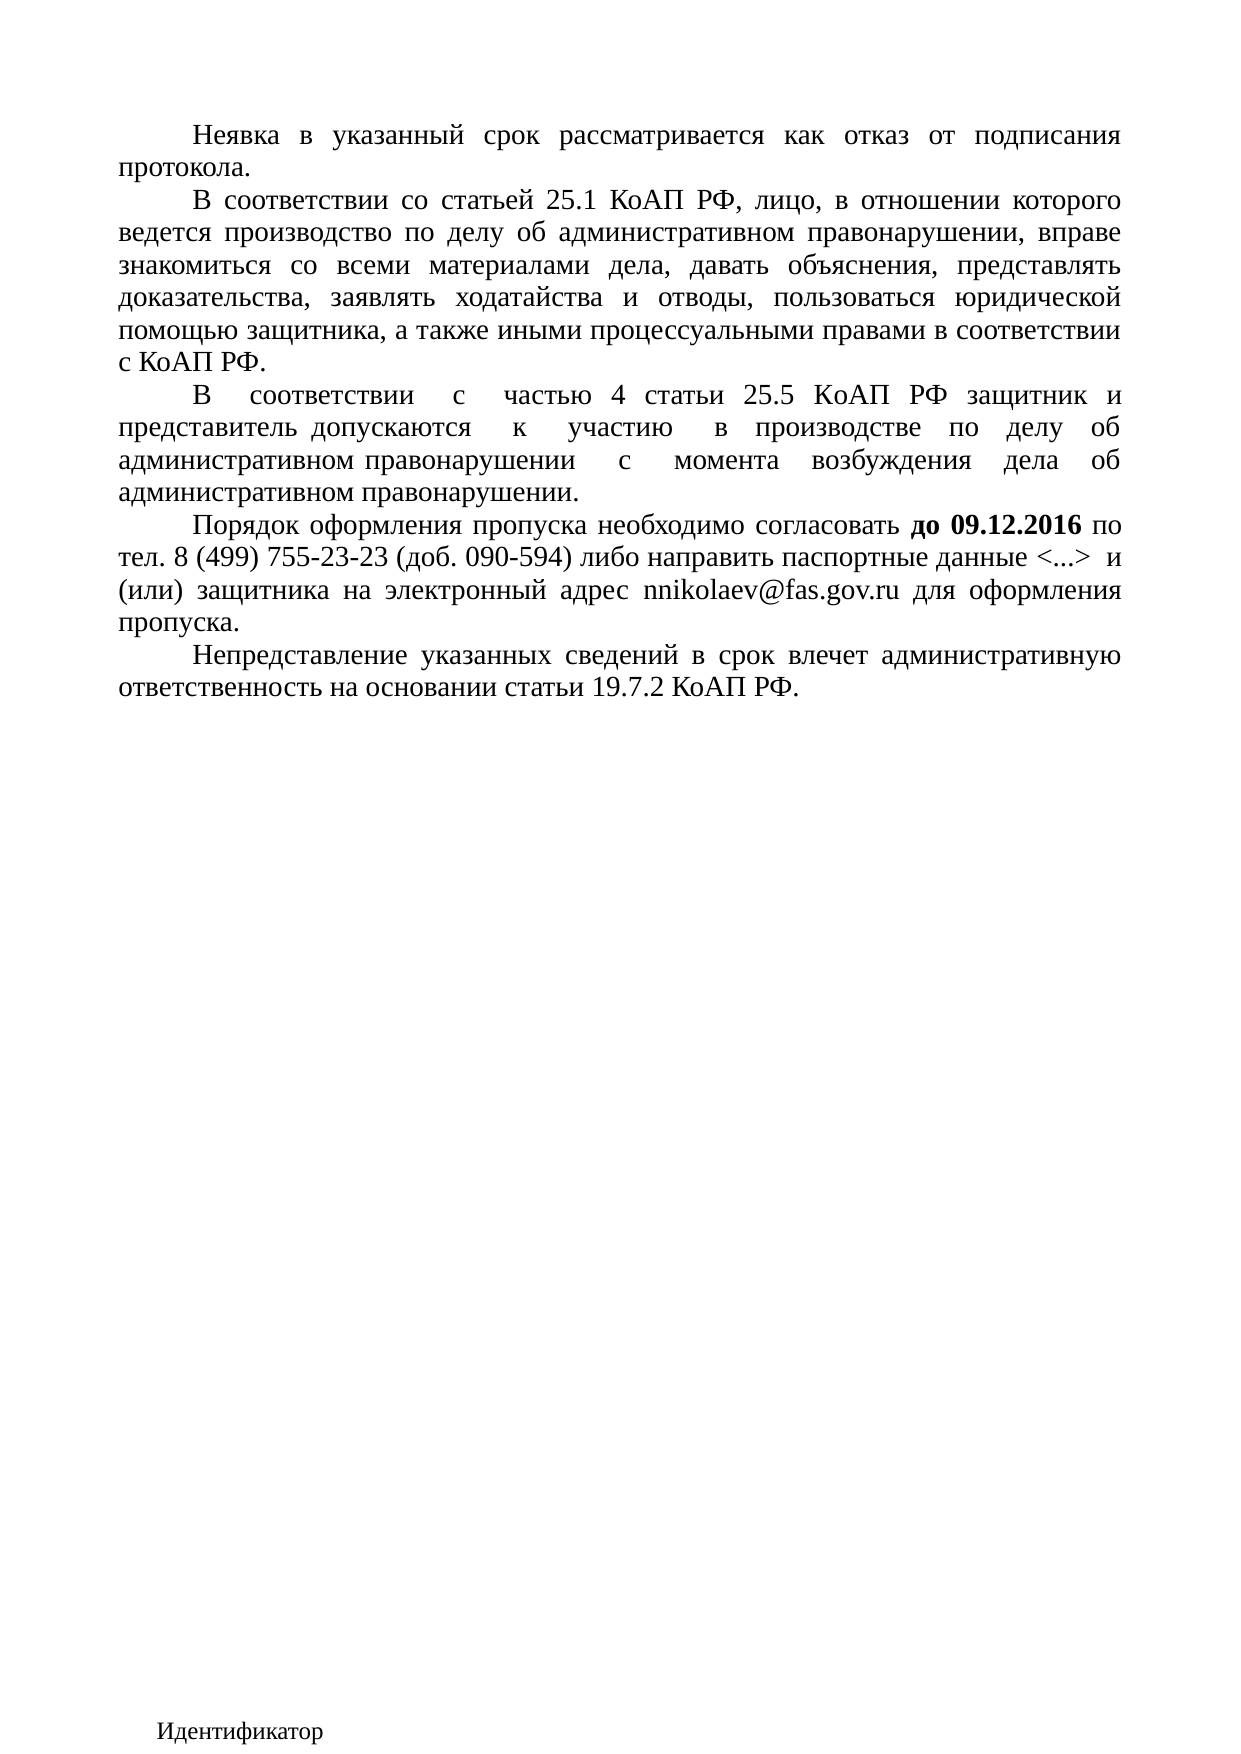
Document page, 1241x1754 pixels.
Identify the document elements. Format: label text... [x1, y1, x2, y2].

text В соответствии с частью 4 статьи 25.5 КоАП РФ защитник и представитель допускаются к участию в производстве по делу об административном правонарушении с момента возбуждения дела об административном правонарушении. [118, 378, 1122, 508]
text Непредставление указанных сведений в срок влечет административную ответственность на основании статьи 19.7.2 КоАП РФ. [118, 638, 1122, 703]
text В соответствии со статьей 25.1 КоАП РФ, лицо, в отношении которого ведется производство по делу об административном правонарушении, вправе знакомиться со всеми материалами дела, давать объяснения, представлять доказательства, заявлять ходатайства и отводы, пользоваться юридической помощью защитника, а также иными процессуальными правами в соответствии с КоАП РФ. [118, 183, 1122, 378]
list Неявка в указанный срок рассматривается как отказ от подписания протокола. [118, 118, 1122, 183]
text Порядок оформления пропуска необходимо согласовать до 09.12.2016 по тел. 8 (499) 755-23-23 (доб. 090-594) либо направить паспортные данные <...> и (или) защитника на электронный адрес nnikolaev@fas.gov.ru для оформления пропуска. [118, 508, 1122, 638]
